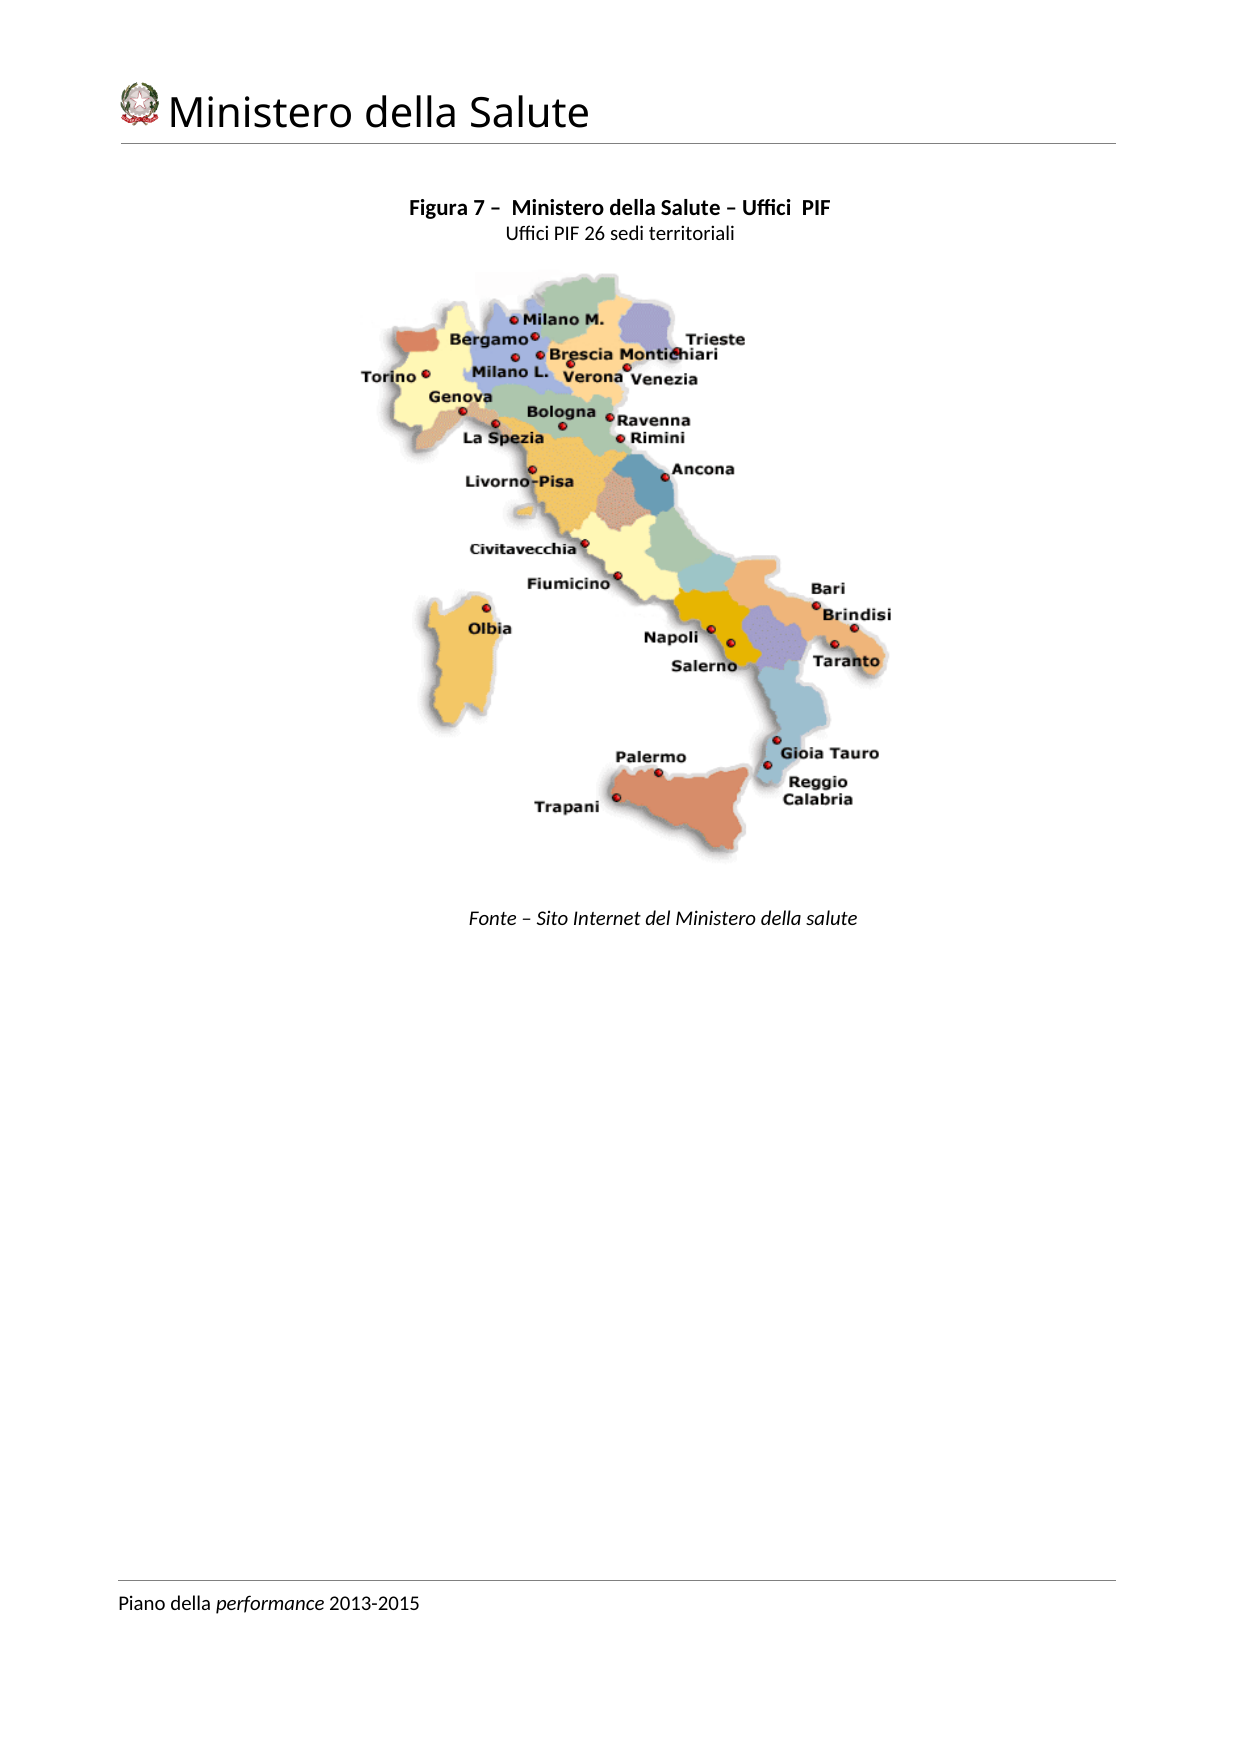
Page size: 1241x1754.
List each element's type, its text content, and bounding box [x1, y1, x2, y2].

picture [344, 255, 896, 872]
text Uffici PIF 26 sedi territoriali [118, 221, 1122, 246]
text Piano della performance 2013-2015 [118, 1590, 1122, 1615]
subtitle Figura 7 – Ministero della Salute – Uffici PIF [118, 193, 1122, 221]
text Ministero della Salute [118, 79, 1122, 140]
text Fonte – Sito Internet del Ministero della salute [207, 906, 1122, 931]
picture [119, 80, 161, 127]
